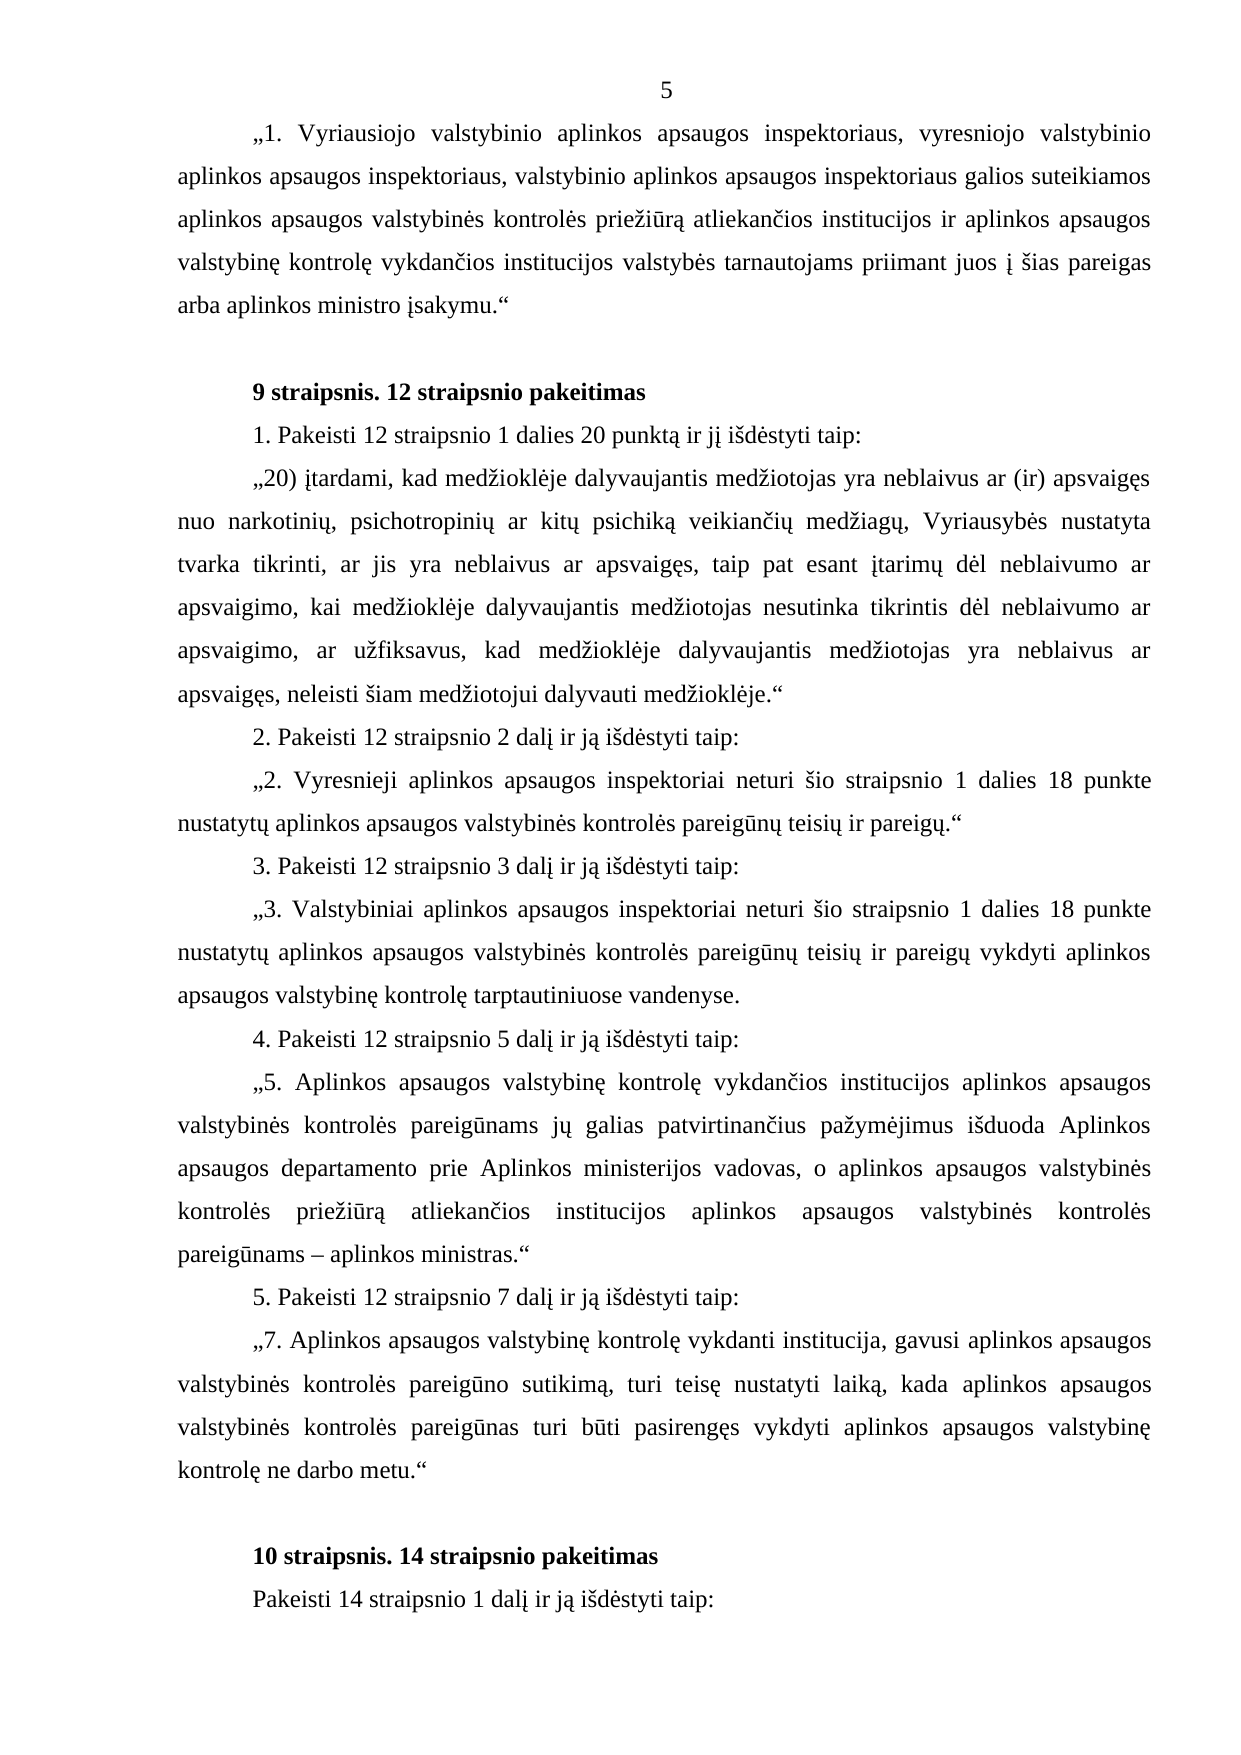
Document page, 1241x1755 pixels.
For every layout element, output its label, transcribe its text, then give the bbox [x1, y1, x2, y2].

text 4. Pakeisti 12 straipsnio 5 dalį ir ją išdėstyti taip: [177, 1024, 1152, 1052]
text „5. Aplinkos apsaugos valstybinę kontrolę vykdančios institucijos aplinkos apsaugos valstybinės kontrolės pareigūnams jų galias patvirtinančius pažymėjimus išduoda Aplinkos apsaugos departamento prie Aplinkos ministerijos vadovas, o aplinkos apsaugos valstybinės kontrolės priežiūrą atliekančios institucijos aplinkos apsaugos valstybinės kontrolės pareigūnams – aplinkos ministras.“ [177, 1067, 1152, 1268]
text 9 straipsnis. 12 straipsnio pakeitimas [177, 377, 1152, 406]
text 10 straipsnis. 14 straipsnio pakeitimas [177, 1541, 1152, 1570]
text „1. Vyriausiojo valstybinio aplinkos apsaugos inspektoriaus, vyresniojo valstybinio aplinkos apsaugos inspektoriaus, valstybinio aplinkos apsaugos inspektoriaus galios suteikiamos aplinkos apsaugos valstybinės kontrolės priežiūrą atliekančios institucijos ir aplinkos apsaugos valstybinę kontrolę vykdančios institucijos valstybės tarnautojams priimant juos į šias pareigas arba aplinkos ministro įsakymu.“ [177, 118, 1152, 319]
text 1. Pakeisti 12 straipsnio 1 dalies 20 punktą ir jį išdėstyti taip: [177, 420, 1152, 449]
text „7. Aplinkos apsaugos valstybinę kontrolę vykdanti institucija, gavusi aplinkos apsaugos valstybinės kontrolės pareigūno sutikimą, turi teisę nustatyti laiką, kada aplinkos apsaugos valstybinės kontrolės pareigūnas turi būti pasirengęs vykdyti aplinkos apsaugos valstybinę kontrolę ne darbo metu.“ [177, 1326, 1152, 1484]
text Pakeisti 14 straipsnio 1 dalį ir ją išdėstyti taip: [177, 1584, 1152, 1613]
text 3. Pakeisti 12 straipsnio 3 dalį ir ją išdėstyti taip: [177, 851, 1152, 880]
text 5. Pakeisti 12 straipsnio 7 dalį ir ją išdėstyti taip: [177, 1282, 1152, 1311]
text „2. Vyresnieji aplinkos apsaugos inspektoriai neturi šio straipsnio 1 dalies 18 punkte nustatytų aplinkos apsaugos valstybinės kontrolės pareigūnų teisių ir pareigų.“ [177, 765, 1152, 837]
text „20) įtardami, kad medžioklėje dalyvaujantis medžiotojas yra neblaivus ar (ir) apsvaigęs nuo narkotinių, psichotropinių ar kitų psichiką veikiančių medžiagų, Vyriausybės nustatyta tvarka tikrinti, ar jis yra neblaivus ar apsvaigęs, taip pat esant įtarimų dėl neblaivumo ar apsvaigimo, kai medžioklėje dalyvaujantis medžiotojas nesutinka tikrintis dėl neblaivumo ar apsvaigimo, ar užfiksavus, kad medžioklėje dalyvaujantis medžiotojas yra neblaivus ar apsvaigęs, neleisti šiam medžiotojui dalyvauti medžioklėje.“ [177, 463, 1152, 707]
text „3. Valstybiniai aplinkos apsaugos inspektoriai neturi šio straipsnio 1 dalies 18 punkte nustatytų aplinkos apsaugos valstybinės kontrolės pareigūnų teisių ir pareigų vykdyti aplinkos apsaugos valstybinę kontrolę tarptautiniuose vandenyse. [177, 894, 1152, 1009]
text 2. Pakeisti 12 straipsnio 2 dalį ir ją išdėstyti taip: [177, 722, 1152, 751]
